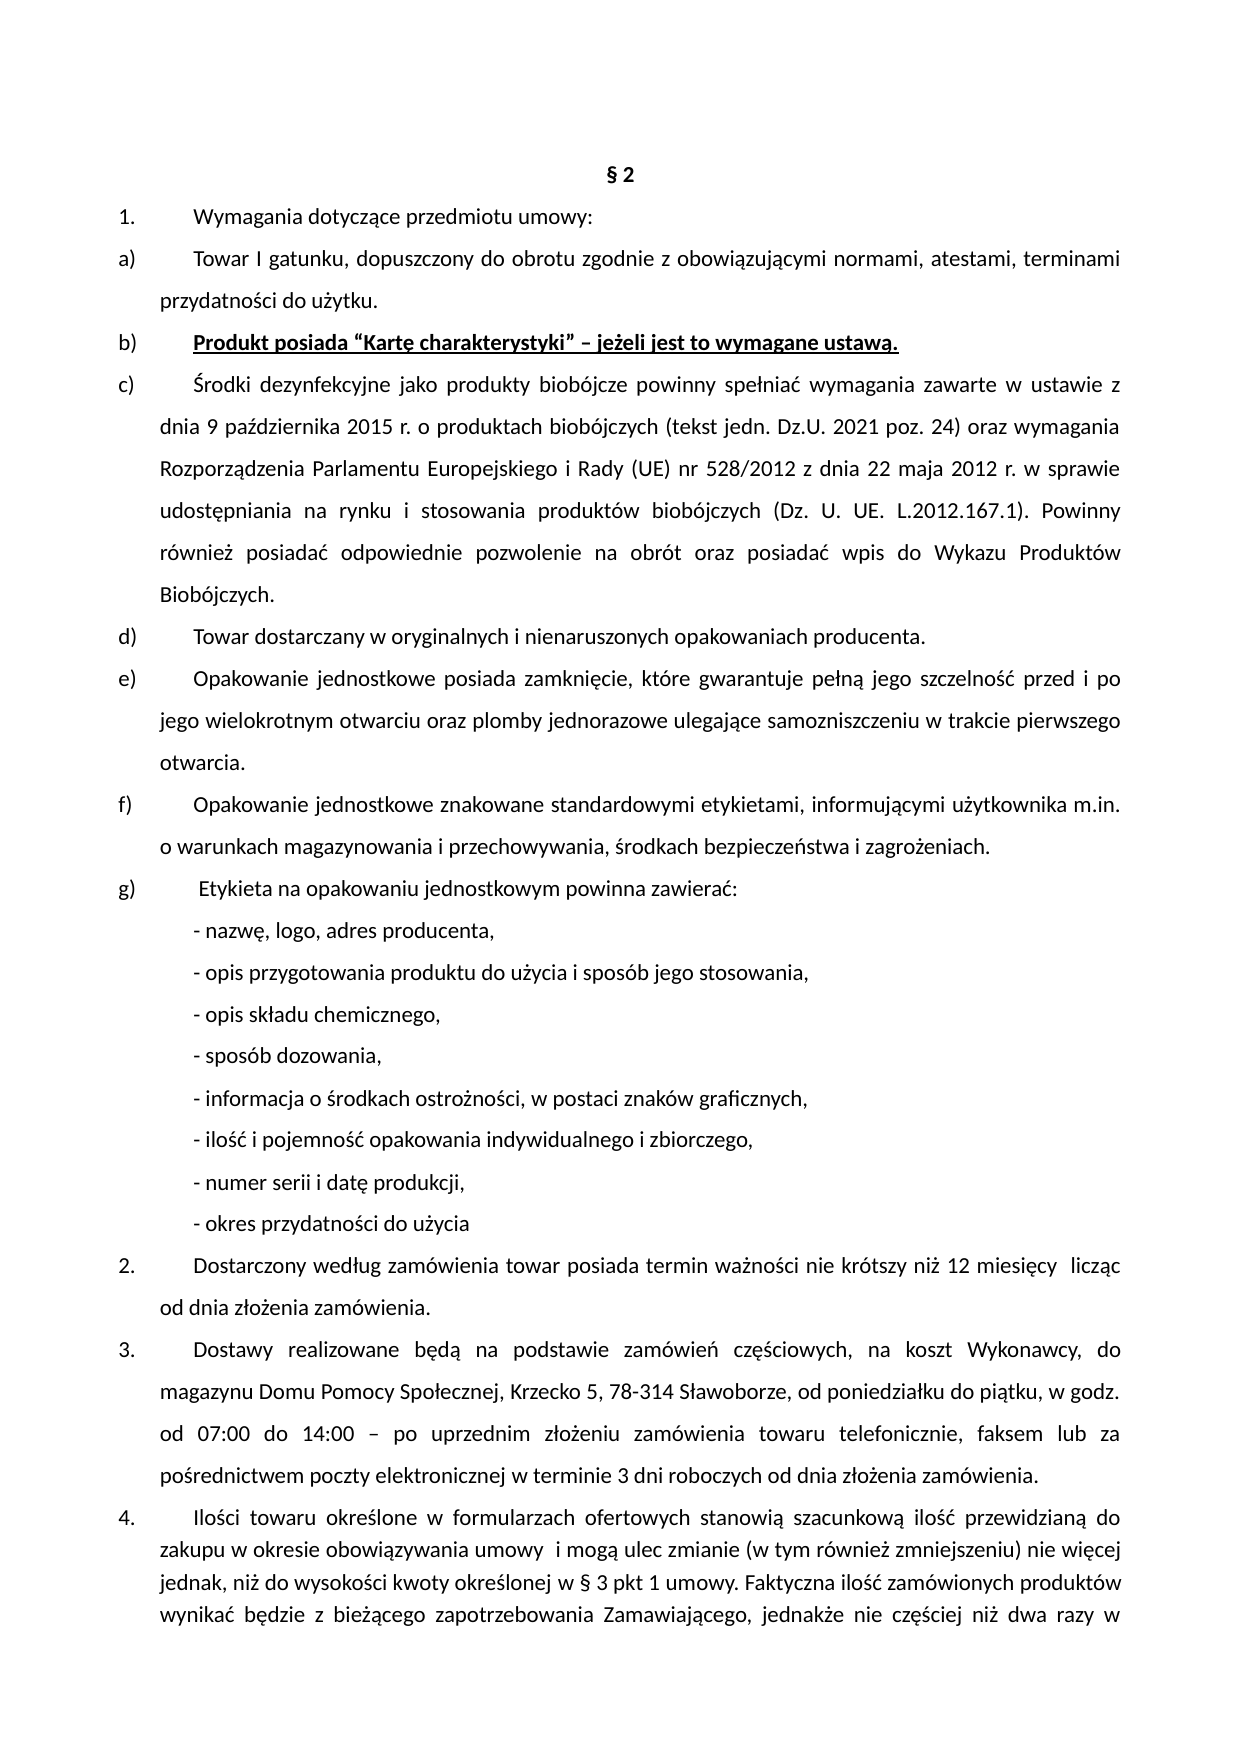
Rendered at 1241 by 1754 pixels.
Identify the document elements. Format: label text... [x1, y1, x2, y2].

text - nazwę, logo, adres producenta, [193, 916, 1122, 944]
list Towar dostarczany w oryginalnych i nienaruszonych opakowaniach producenta. [118, 622, 1122, 650]
list Towar I gatunku, dopuszczony do obrotu zgodnie z obowiązującymi normami, atestami, terminami przydatności do użytku. [118, 244, 1122, 314]
text - ilość i pojemność opakowania indywidualnego i zbiorczego, [193, 1126, 1122, 1154]
text § 2 [118, 160, 1122, 188]
list Opakowanie jednostkowe posiada zamknięcie, które gwarantuje pełną jego szczelność przed i po jego wielokrotnym otwarciu oraz plomby jednorazowe ulegające samozniszczeniu w trakcie pierwszego otwarcia. [118, 664, 1122, 776]
list Środki dezynfekcyjne jako produkty biobójcze powinny spełniać wymagania zawarte w ustawie z dnia 9 października 2015 r. o produktach biobójczych (tekst jedn. Dz.U. 2021 poz. 24) oraz wymagania Rozporządzenia Parlamentu Europejskiego i Rady (UE) nr 528/2012 z dnia 22 maja 2012 r. w sprawie udostępniania na rynku i stosowania produktów biobójczych (Dz. U. UE. L.2012.167.1). Powinny również posiadać odpowiednie pozwolenie na obrót oraz posiadać wpis do Wykazu Produktów Biobójczych. [118, 370, 1122, 608]
text - opis przygotowania produktu do użycia i sposób jego stosowania, [193, 958, 1122, 986]
list Etykieta na opakowaniu jednostkowym powinna zawierać: [118, 874, 1122, 902]
list Dostawy realizowane będą na podstawie zamówień częściowych, na koszt Wykonawcy, do magazynu Domu Pomocy Społecznej, Krzecko 5, 78-314 Sławoborze, od poniedziałku do piątku, w godz. od 07:00 do 14:00 – po uprzednim złożeniu zamówienia towaru telefonicznie, faksem lub za pośrednictwem poczty elektronicznej w terminie 3 dni roboczych od dnia złożenia zamówienia. [118, 1336, 1122, 1489]
text - okres przydatności do użycia [193, 1209, 1122, 1238]
list Produkt posiada “Kartę charakterystyki” – jeżeli jest to wymagane ustawą. [118, 328, 1122, 356]
text - opis składu chemicznego, [193, 1000, 1122, 1028]
list Opakowanie jednostkowe znakowane standardowymi etykietami, informującymi użytkownika m.in. o warunkach magazynowania i przechowywania, środkach bezpieczeństwa i zagrożeniach. [118, 790, 1122, 860]
text - numer serii i datę produkcji, [193, 1168, 1122, 1196]
list Dostarczony według zamówienia towar posiada termin ważności nie krótszy niż 12 miesięcy licząc od dnia złożenia zamówienia. [118, 1252, 1122, 1322]
list Ilości towaru określone w formularzach ofertowych stanowią szacunkową ilość przewidzianą do zakupu w okresie obowiązywania umowy i mogą ulec zmianie (w tym również zmniejszeniu) nie więcej jednak, niż do wysokości kwoty określonej w § 3 pkt 1 umowy. Faktyczna ilość zamówionych produktów wynikać będzie z bieżącego zapotrzebowania Zamawiającego, jednakże nie częściej niż dwa razy w [118, 1503, 1122, 1628]
list Wymagania dotyczące przedmiotu umowy: [118, 202, 1122, 230]
text - sposób dozowania, [193, 1042, 1122, 1070]
text - informacja o środkach ostrożności, w postaci znaków graficznych, [193, 1084, 1122, 1112]
